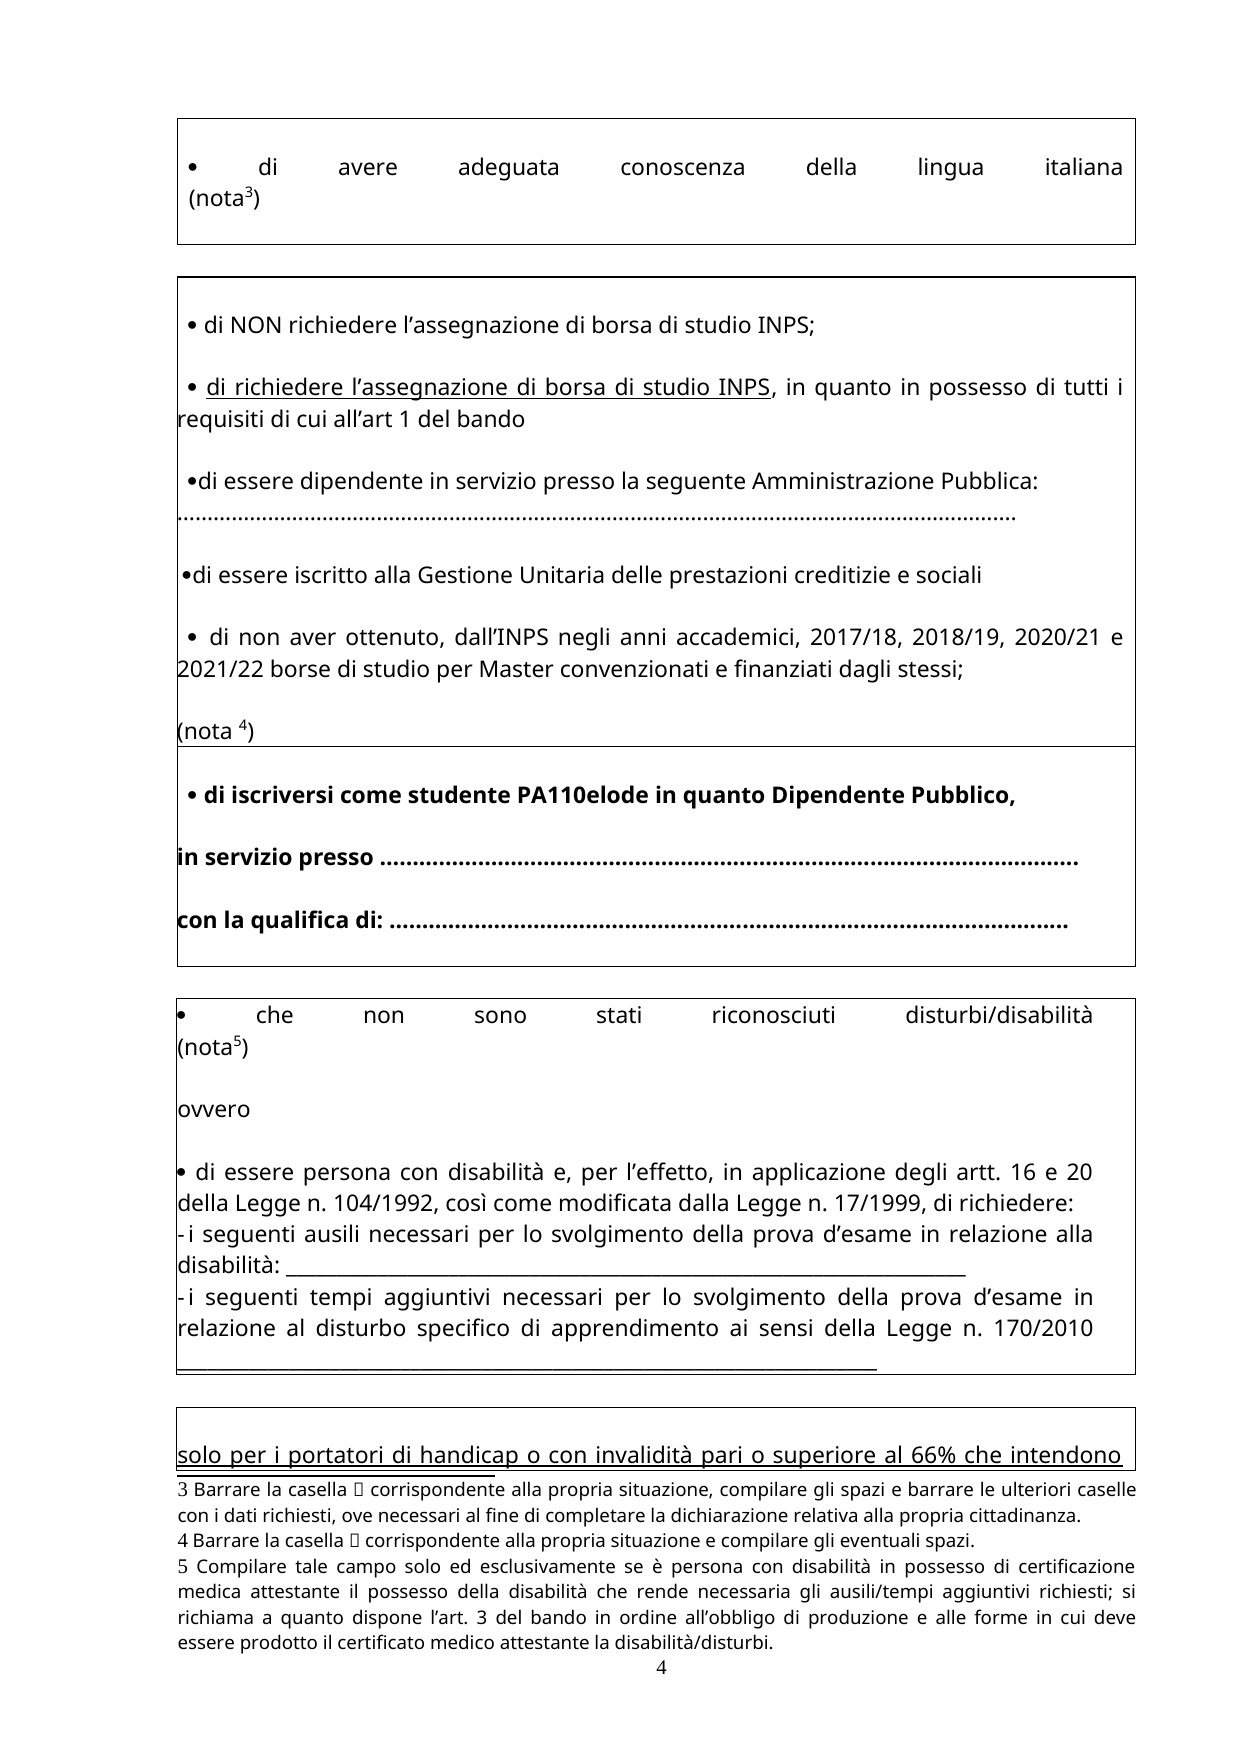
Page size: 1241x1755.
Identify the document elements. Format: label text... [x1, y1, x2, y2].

table_header  di avere adeguata conoscenza della lingua italiana (nota) [178, 119, 1135, 244]
table_header  di NON richiedere l’assegnazione di borsa di studio INPS;  di richiedere l’assegnazione di borsa di studio INPS, in quanto in possesso di tutti i requisiti di cui all’art 1 del bando di essere dipendente in servizio presso la seguente Amministrazione Pubblica: …………………………………………………………………………………………………………………………. di essere iscritto alla Gestione Unitaria delle prestazioni creditizie e sociali di non aver ottenuto, dall’INPS negli anni accademici, 2017/18, 2018/19, 2020/21 e 2021/22 borse di studio per Master convenzionati e finanziati dagli stessi; (nota ) [178, 278, 1135, 746]
table_header  che non sono stati riconosciuti disturbi/disabilità (nota) ovvero  di essere persona con disabilità e, per l’effetto, in applicazione degli artt. 16 e 20 della Legge n. 104/1992, così come modificata dalla Legge n. 17/1999, di richiedere: i seguenti ausili necessari per lo svolgimento della prova d’esame in relazione alla disabilità: ___________________________________________________________________ i seguenti tempi aggiuntivi necessari per lo svolgimento della prova d’esame in relazione al disturbo specifico di apprendimento ai sensi della Legge n. 170/2010 _____________________________________________________________________ [177, 999, 1135, 1374]
table_cell  di iscriversi come studente PA110elode in quanto Dipendente Pubblico, in servizio presso …………………………………………………………………………………………….. con la qualifica di: ……………………………………………………………………………………........ [178, 747, 1135, 966]
table_header solo per i portatori di handicap o con invalidità pari o superiore al 66% che intendono [177, 1408, 1135, 1470]
